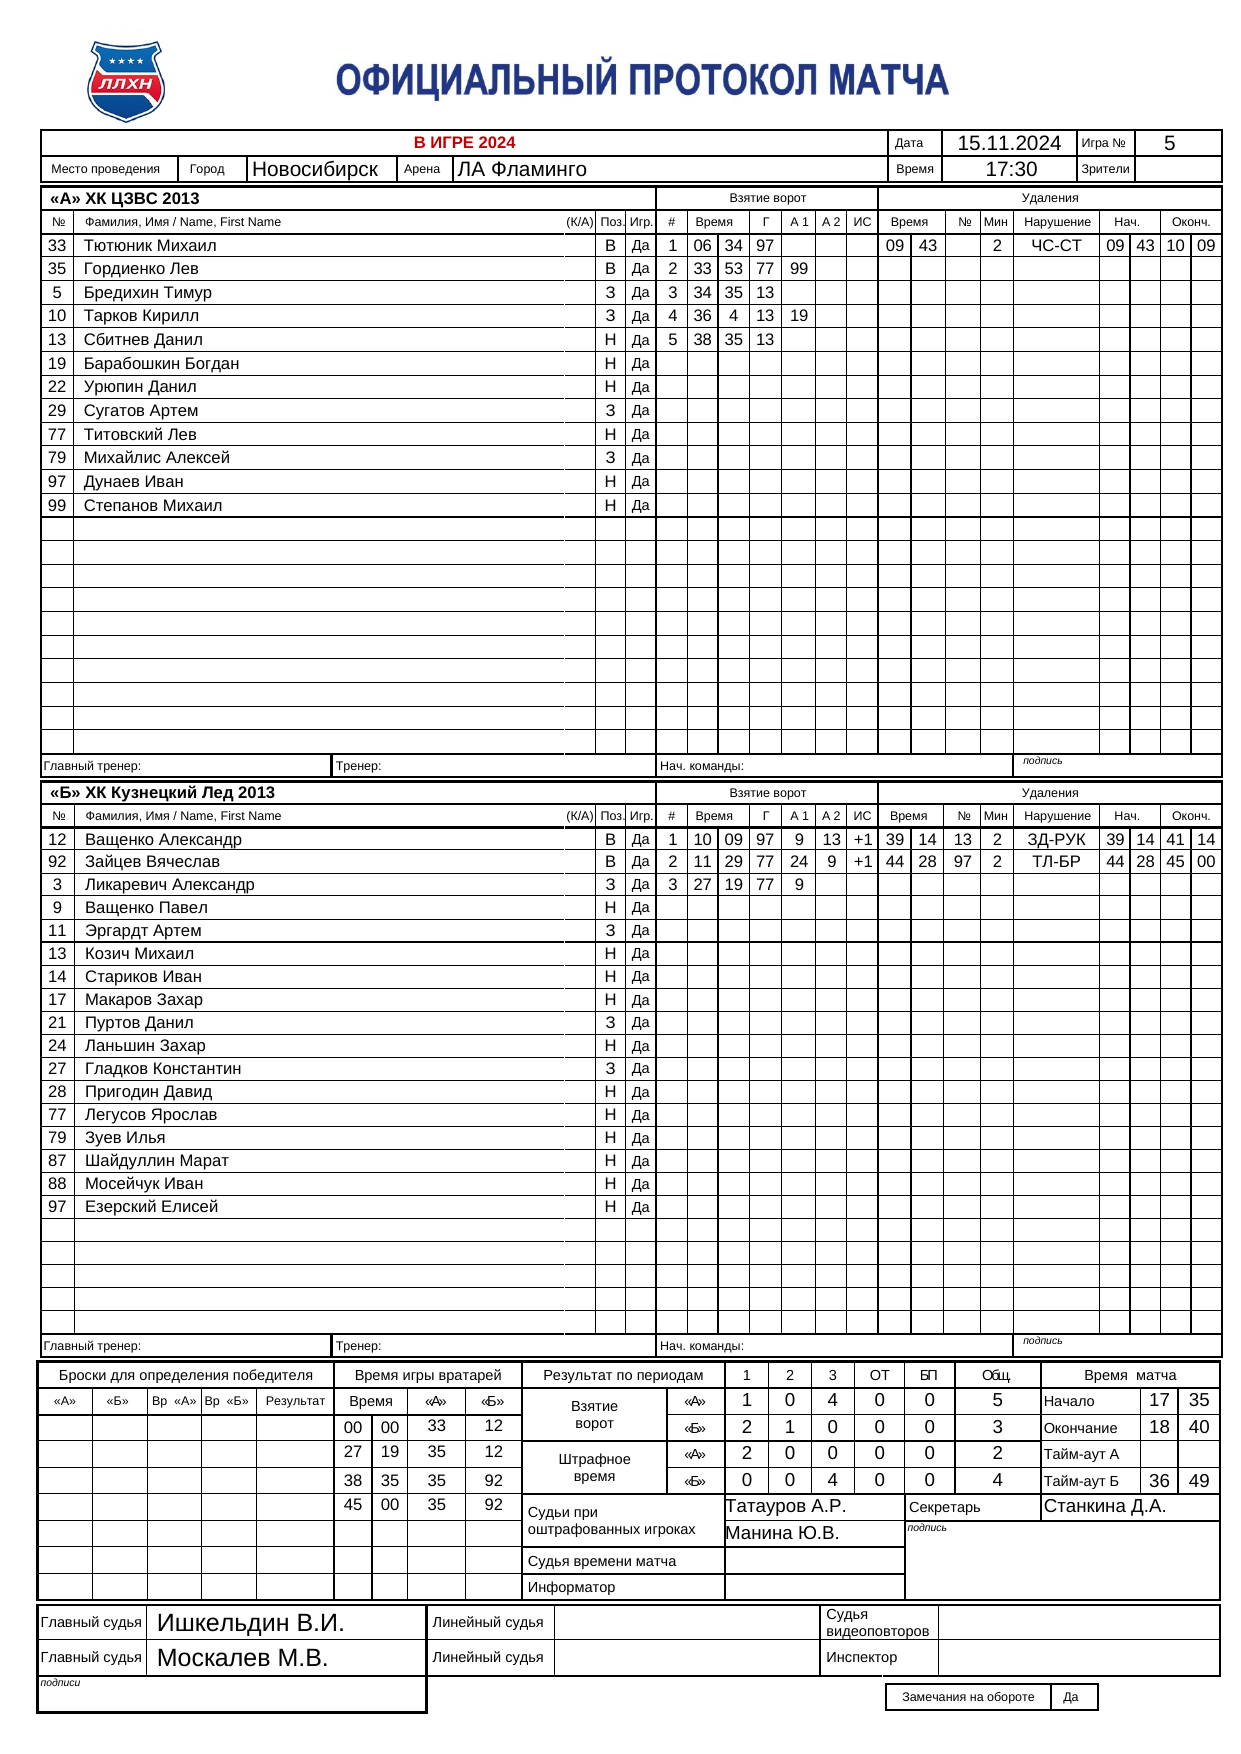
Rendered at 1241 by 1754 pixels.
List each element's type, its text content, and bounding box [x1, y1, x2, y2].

table_cell 43 [1131, 235, 1160, 256]
table_cell [946, 588, 980, 611]
table_cell [657, 1196, 687, 1218]
table_cell [1192, 1311, 1221, 1333]
table_cell [750, 423, 781, 445]
table_cell [1014, 328, 1099, 351]
table_cell [657, 966, 687, 987]
table_cell [202, 1468, 256, 1493]
table_cell [1192, 1265, 1221, 1287]
table_cell [782, 1081, 815, 1103]
table_cell Окончание [1042, 1415, 1140, 1440]
table_cell 12 [466, 1416, 521, 1440]
table_cell 11 [42, 920, 74, 941]
table_cell [1192, 920, 1221, 941]
table_cell ЗД-РУК [1014, 829, 1099, 849]
table_cell [688, 1311, 717, 1333]
table_cell [565, 494, 595, 516]
table_cell [93, 1547, 147, 1573]
table_cell [1014, 518, 1099, 540]
table_cell [981, 494, 1013, 516]
table_cell «Б » [466, 1389, 521, 1413]
table_cell [847, 1012, 877, 1033]
table_cell [596, 636, 625, 658]
table_cell [1100, 588, 1129, 611]
table_cell [847, 470, 877, 493]
table_cell [657, 541, 687, 564]
table_cell [565, 399, 595, 422]
table_cell Время [688, 211, 749, 233]
table_cell [719, 1150, 749, 1172]
table_cell [565, 257, 595, 280]
table_cell [688, 446, 717, 469]
table_cell 87 [42, 1150, 74, 1172]
table_cell [1014, 257, 1099, 280]
table_cell [39, 1494, 92, 1520]
table_cell [847, 1035, 877, 1057]
table_cell [750, 943, 781, 964]
table_cell [782, 1288, 815, 1310]
table_cell [847, 1081, 877, 1103]
table_cell 2 [657, 257, 687, 280]
table_cell [565, 376, 595, 398]
table_cell [202, 1521, 256, 1546]
table_cell [750, 683, 781, 706]
table_cell [202, 1416, 256, 1440]
table_cell [1100, 1219, 1129, 1241]
table_cell В [596, 257, 625, 280]
table_cell [912, 1173, 943, 1195]
table_cell [750, 446, 781, 469]
table_cell [42, 707, 73, 729]
table_cell [1100, 966, 1129, 987]
table_cell [981, 565, 1013, 587]
table_cell [719, 423, 749, 445]
table_cell [1161, 1288, 1190, 1310]
table_cell 13 [750, 328, 781, 351]
table_cell [74, 541, 564, 564]
table_cell [816, 281, 846, 303]
table_cell [1161, 423, 1190, 445]
table_cell 45 [335, 1494, 371, 1520]
table_cell [565, 730, 595, 753]
table_cell [946, 446, 980, 469]
table_cell Н [596, 494, 625, 516]
table_cell [1192, 588, 1221, 611]
table_cell «А» [39, 1389, 92, 1413]
table_cell [1161, 683, 1190, 706]
table_cell [847, 943, 877, 964]
table_cell [565, 989, 595, 1011]
table_cell [879, 920, 910, 941]
table_cell [879, 518, 910, 540]
table_cell [946, 423, 980, 445]
table_cell А 2 [816, 211, 846, 233]
table_cell [1131, 1150, 1160, 1172]
table_cell [1192, 305, 1221, 327]
table_cell [466, 1521, 521, 1546]
table_cell [816, 376, 846, 398]
table_cell 14 [1131, 829, 1160, 849]
table_cell 2 [726, 1442, 768, 1467]
table_cell [912, 1012, 943, 1033]
table_cell [847, 966, 877, 987]
table_cell 1 [769, 1415, 811, 1440]
table_cell [74, 707, 564, 729]
table_cell 35 [373, 1468, 407, 1493]
table_cell [1100, 518, 1129, 540]
table_cell [782, 541, 815, 564]
table_cell [1161, 588, 1190, 611]
table_cell [688, 518, 717, 540]
table_cell В [596, 829, 625, 849]
table_cell [946, 399, 980, 422]
table_cell Город [179, 157, 246, 181]
table_cell [565, 328, 595, 351]
table_cell Н [596, 943, 625, 964]
table_cell [1192, 494, 1221, 516]
table_cell Судья времени матча [523, 1548, 724, 1573]
table_cell [1014, 1311, 1099, 1333]
table_cell [981, 896, 1013, 918]
table_header 15.11.2024 [943, 131, 1076, 155]
table_cell [1161, 989, 1190, 1011]
table_cell [1014, 612, 1099, 634]
table_cell [1192, 352, 1221, 374]
table_cell [1161, 376, 1190, 398]
table_cell Н [596, 423, 625, 445]
table_cell [688, 683, 717, 706]
table_cell З [596, 281, 625, 303]
table_cell [1131, 989, 1160, 1011]
table_cell [912, 423, 945, 445]
table_cell [657, 1242, 687, 1264]
table_cell [565, 541, 595, 564]
table_cell [981, 541, 1013, 564]
table_cell [750, 612, 781, 634]
table_cell [1131, 1035, 1160, 1057]
table_cell [816, 683, 846, 706]
table_cell [981, 1288, 1013, 1310]
table_cell Главный судья [39, 1606, 146, 1639]
table_cell [1131, 446, 1160, 469]
table_cell Гордиенко Лев [74, 257, 564, 280]
table_cell [1192, 1104, 1221, 1126]
table_cell «Б» [668, 1415, 724, 1440]
table_cell [1192, 565, 1221, 587]
table_cell [657, 399, 687, 422]
table_cell 35 [719, 281, 749, 303]
table_cell подпись [906, 1522, 1219, 1599]
table_cell [1161, 1265, 1190, 1287]
table_cell [1014, 1265, 1099, 1287]
table_cell [912, 874, 943, 895]
table_header Взятие ворот [657, 188, 877, 209]
table_cell [93, 1521, 147, 1546]
table_cell [1131, 1242, 1160, 1264]
table_cell Результат [257, 1389, 333, 1413]
table_cell [1100, 683, 1129, 706]
table_cell [657, 470, 687, 493]
table_cell [148, 1547, 201, 1573]
table_cell [847, 730, 877, 753]
table_cell [782, 989, 815, 1011]
table_cell [816, 518, 846, 540]
table_cell [596, 1311, 625, 1333]
table_cell Начало [1042, 1389, 1140, 1413]
table_cell [879, 966, 910, 987]
table_cell [782, 1173, 815, 1195]
table_cell [1014, 352, 1099, 374]
table_cell [657, 1081, 687, 1103]
table_cell [1192, 1127, 1221, 1149]
table_cell Да [626, 1196, 655, 1218]
table_cell [782, 494, 815, 516]
table_cell 2 [981, 829, 1013, 849]
table_cell [565, 1265, 595, 1287]
table_cell Главный тренер: [42, 755, 330, 776]
table_cell 0 [905, 1468, 954, 1493]
table_cell 88 [42, 1173, 74, 1195]
table_cell «Б» [668, 1468, 724, 1493]
table_cell [1131, 1012, 1160, 1033]
table_cell 97 [750, 829, 781, 849]
table_cell [75, 1242, 564, 1264]
table_cell [1161, 1035, 1190, 1057]
table_cell [74, 636, 564, 658]
table_cell Мин [981, 805, 1013, 826]
table_cell [42, 636, 73, 658]
table_cell [1161, 896, 1190, 918]
table_cell [1161, 707, 1190, 729]
table_cell [847, 588, 877, 611]
table_cell 77 [750, 850, 781, 872]
table_cell [257, 1416, 333, 1440]
table_cell [782, 1242, 815, 1264]
table_cell Зайцев Вячеслав [75, 850, 564, 872]
table_cell [1192, 1219, 1221, 1241]
table_cell [782, 376, 815, 398]
table_cell [879, 541, 910, 564]
table_cell [847, 376, 877, 398]
table_cell [719, 1288, 749, 1310]
table_cell [1100, 636, 1129, 658]
table_cell [688, 1265, 717, 1287]
table_cell Тайм-аут Б [1042, 1468, 1140, 1493]
table_cell [847, 896, 877, 918]
table_cell 09 [1192, 235, 1221, 256]
table_cell 9 [782, 829, 815, 849]
table_cell Макаров Захар [75, 989, 564, 1011]
table_cell Мин [981, 211, 1013, 233]
table_cell [1014, 588, 1099, 611]
table_cell [944, 966, 980, 987]
table_cell [1100, 494, 1129, 516]
table_cell [912, 257, 945, 280]
table_cell [816, 1311, 846, 1333]
table_cell [1131, 470, 1160, 493]
table_cell [879, 874, 910, 895]
table_cell [946, 541, 980, 564]
table_cell Н [596, 1035, 625, 1057]
table_cell [626, 565, 655, 587]
table_cell [816, 1219, 846, 1241]
table_cell [719, 1242, 749, 1264]
table_cell [847, 1311, 877, 1333]
table_cell 2 [981, 850, 1013, 872]
table_cell Время [879, 211, 945, 233]
table_cell [1100, 896, 1129, 918]
table_header Удаления [879, 188, 1221, 209]
table_cell [75, 1288, 564, 1310]
table_cell [148, 1441, 201, 1467]
table_cell [719, 541, 749, 564]
table_cell 4 [657, 305, 687, 327]
table_cell [847, 1058, 877, 1079]
table_cell Пуртов Данил [75, 1012, 564, 1033]
table_cell [657, 636, 687, 658]
table_cell [944, 943, 980, 964]
table_cell [626, 683, 655, 706]
table_cell [782, 235, 815, 256]
table_header 3 [812, 1363, 854, 1387]
table_cell [1100, 1242, 1129, 1264]
table_cell Да [626, 423, 655, 445]
table_cell [946, 257, 980, 280]
table_cell 00 [335, 1416, 371, 1440]
table_cell [782, 588, 815, 611]
table_cell 2 [726, 1415, 768, 1440]
table_cell [981, 1035, 1013, 1057]
table_cell [1100, 399, 1129, 422]
table_cell [1014, 966, 1099, 987]
table_cell 40 [1179, 1415, 1219, 1440]
table_cell 0 [726, 1468, 768, 1493]
table_cell [626, 1288, 655, 1310]
table_cell [39, 1574, 92, 1599]
table_cell [565, 1288, 595, 1310]
table_cell [1014, 1012, 1099, 1033]
table_cell [879, 470, 910, 493]
table_cell 0 [905, 1415, 954, 1440]
table_cell [847, 1173, 877, 1195]
table_cell [1014, 1173, 1099, 1195]
table_cell [1192, 966, 1221, 987]
table_cell [1131, 943, 1160, 964]
table_cell [719, 920, 749, 941]
table_cell Н [596, 376, 625, 398]
table_cell [93, 1441, 147, 1467]
table_cell Ващенко Павел [75, 896, 564, 918]
table_header Время матча [1042, 1363, 1219, 1387]
table_cell [1161, 612, 1190, 634]
table_cell [816, 612, 846, 634]
table_cell Линейный судья [428, 1606, 554, 1639]
table_cell Н [596, 989, 625, 1011]
table_cell [565, 896, 595, 918]
table_cell [565, 470, 595, 493]
table_cell [847, 1242, 877, 1264]
table_cell Мосейчук Иван [75, 1173, 564, 1195]
table_cell [750, 1173, 781, 1195]
table_cell [565, 1012, 595, 1033]
table_cell [750, 518, 781, 540]
table_cell [373, 1547, 407, 1573]
table_cell Шайдуллин Марат [75, 1150, 564, 1172]
table_cell [944, 1012, 980, 1033]
table_cell [688, 1081, 717, 1103]
table_cell [981, 305, 1013, 327]
table_cell [981, 920, 1013, 941]
table_cell 13 [750, 281, 781, 303]
table_cell [750, 399, 781, 422]
table_cell 10 [1161, 235, 1190, 256]
table_cell [1192, 683, 1221, 706]
table_cell [750, 541, 781, 564]
table_cell Главный тренер: [42, 1335, 330, 1356]
table_cell [912, 1219, 943, 1241]
table_cell [688, 399, 717, 422]
table_cell Н [596, 470, 625, 493]
table_cell [1131, 1196, 1160, 1218]
table_cell [39, 1416, 92, 1440]
table_cell [719, 1265, 749, 1287]
table_cell [42, 541, 73, 564]
table_cell [565, 1035, 595, 1057]
table_cell [816, 494, 846, 516]
table_cell [782, 352, 815, 374]
table_cell 10 [688, 829, 717, 849]
table_cell [912, 1288, 943, 1310]
table_cell [93, 1468, 147, 1493]
table_cell [981, 989, 1013, 1011]
table_cell [657, 1265, 687, 1287]
table_cell Москалев М.В. [147, 1640, 425, 1675]
table_cell № [944, 805, 980, 826]
table_cell # [657, 805, 687, 826]
table_cell 97 [750, 235, 781, 256]
table_cell [782, 399, 815, 422]
table_cell [596, 518, 625, 540]
table_cell 0 [812, 1442, 854, 1467]
table_cell [847, 446, 877, 469]
table_cell [688, 470, 717, 493]
table_header «Б» ХК Кузнецкий Лед 2013 [42, 783, 655, 803]
table_cell Да [626, 920, 655, 941]
table_cell [596, 1288, 625, 1310]
table_cell Нач. команды: [657, 755, 1012, 776]
table_cell [750, 1081, 781, 1103]
table_cell [816, 1242, 846, 1264]
table_cell [719, 446, 749, 469]
table_cell [719, 352, 749, 374]
table_cell [912, 1104, 943, 1126]
table_cell [879, 257, 910, 280]
table_cell [816, 1104, 846, 1126]
table_cell 39 [879, 829, 910, 849]
table_cell 13 [944, 829, 980, 849]
table_cell Да [626, 281, 655, 303]
table_cell [726, 1575, 904, 1599]
table_cell [981, 1196, 1013, 1218]
table_cell [879, 1035, 910, 1057]
table_cell Легусов Ярослав [75, 1104, 564, 1126]
table_cell [981, 1012, 1013, 1033]
table_cell [688, 989, 717, 1011]
table_cell [879, 1288, 910, 1310]
table_cell [657, 612, 687, 634]
table_cell [946, 470, 980, 493]
table_cell [782, 1219, 815, 1241]
table_cell [879, 1242, 910, 1264]
table_cell 19 [719, 874, 749, 895]
table_cell [428, 1677, 882, 1711]
table_cell [1161, 257, 1190, 280]
table_cell «А» [408, 1389, 465, 1413]
table_cell [847, 518, 877, 540]
table_cell [1161, 1311, 1190, 1333]
table_cell 9 [42, 896, 74, 918]
table_cell [939, 1606, 1219, 1639]
table_cell [148, 1521, 201, 1546]
table_header Дата [889, 131, 941, 155]
table_cell [1100, 1012, 1129, 1033]
table_cell [1100, 989, 1129, 1011]
table_cell [688, 636, 717, 658]
table_cell [782, 1150, 815, 1172]
table_cell Да [626, 896, 655, 918]
table_cell [1161, 399, 1190, 422]
table_cell 41 [1161, 829, 1190, 849]
table_cell [879, 730, 910, 753]
table_cell 2 [981, 235, 1013, 256]
table_cell Время [335, 1389, 407, 1413]
table_cell [1131, 683, 1160, 706]
table_cell [816, 707, 846, 729]
table_cell 06 [688, 235, 717, 256]
table_cell [626, 730, 655, 753]
table_cell [1192, 1288, 1221, 1310]
table_cell [912, 989, 943, 1011]
table_cell [565, 612, 595, 634]
table_cell [1192, 1035, 1221, 1057]
table_cell 10 [42, 305, 73, 327]
table_cell [93, 1574, 147, 1599]
table_cell А 1 [782, 805, 815, 826]
table_cell 97 [42, 470, 73, 493]
table_header Броски для определения победителя [39, 1363, 333, 1387]
table_cell [1100, 565, 1129, 587]
table_cell 19 [782, 305, 815, 327]
table_cell [847, 1196, 877, 1218]
table_cell Оконч. [1161, 805, 1221, 826]
table_cell [1014, 470, 1099, 493]
table_cell 1 [657, 829, 687, 849]
table_cell [1131, 1311, 1160, 1333]
table_cell подпись [1014, 1335, 1221, 1356]
table_cell [626, 1242, 655, 1264]
table_cell [750, 1196, 781, 1218]
table_header 2 [769, 1363, 811, 1387]
table_cell [565, 565, 595, 587]
table_cell [626, 541, 655, 564]
table_cell Поз. [596, 805, 625, 826]
table_cell [981, 257, 1013, 280]
table_cell Да [626, 1058, 655, 1079]
table_cell [912, 1196, 943, 1218]
table_cell Штрафное время [523, 1442, 666, 1493]
table_cell [42, 612, 73, 634]
table_cell [816, 920, 846, 941]
table_cell [1100, 305, 1129, 327]
table_cell 14 [912, 829, 943, 849]
table_cell [719, 1081, 749, 1103]
table_cell 0 [905, 1442, 954, 1467]
table_cell [750, 376, 781, 398]
table_cell подписи [39, 1677, 425, 1711]
table_cell [408, 1521, 465, 1546]
table_cell [847, 1219, 877, 1241]
table_cell [1100, 1311, 1129, 1333]
table_cell 92 [466, 1468, 521, 1493]
table_cell 38 [335, 1468, 371, 1493]
table_cell Титовский Лев [74, 423, 564, 445]
table_cell [912, 305, 945, 327]
table_cell 49 [1179, 1468, 1219, 1493]
table_cell [1131, 920, 1160, 941]
table_cell 24 [782, 850, 815, 872]
table_cell [879, 1219, 910, 1241]
table_cell [1014, 1081, 1099, 1103]
table_cell [981, 1219, 1013, 1241]
table_cell [657, 896, 687, 918]
table_cell [1192, 399, 1221, 422]
table_cell [565, 1058, 595, 1079]
table_cell [750, 1311, 781, 1333]
table_cell [816, 1035, 846, 1057]
table_cell 09 [719, 829, 749, 849]
table_cell Информатор [523, 1575, 724, 1599]
table_cell [335, 1547, 371, 1573]
table_cell [1100, 1081, 1129, 1103]
table_cell [1192, 707, 1221, 729]
table_cell [879, 1265, 910, 1287]
table_cell Да [626, 352, 655, 374]
table_cell Ликаревич Александр [75, 874, 564, 895]
table_header Замечания на обороте [887, 1685, 1050, 1709]
table_cell [912, 966, 943, 987]
table_cell [1192, 612, 1221, 634]
table_cell [981, 446, 1013, 469]
table_cell [1014, 565, 1099, 587]
table_cell [847, 494, 877, 516]
table_cell 77 [750, 257, 781, 280]
table_cell [565, 707, 595, 729]
table_cell 00 [373, 1416, 407, 1440]
table_cell [42, 565, 73, 587]
table_cell [1014, 683, 1099, 706]
table_cell [847, 399, 877, 422]
table_cell «Б» [93, 1389, 147, 1413]
table_cell [912, 541, 945, 564]
table_cell [782, 446, 815, 469]
table_cell Стариков Иван [75, 966, 564, 987]
table_cell [719, 588, 749, 611]
table_cell [912, 1058, 943, 1079]
table_cell [1014, 1150, 1099, 1172]
table_cell 4 [812, 1468, 854, 1493]
table_cell [944, 1219, 980, 1241]
table_cell [626, 1311, 655, 1333]
table_cell 22 [42, 376, 73, 398]
table_cell [1100, 470, 1129, 493]
table_cell [1100, 1196, 1129, 1218]
table_cell [688, 920, 717, 941]
table_cell 34 [719, 235, 749, 256]
table_cell [847, 423, 877, 445]
table_cell Татауров А.Р. [726, 1495, 904, 1520]
table_cell Игр. [626, 211, 655, 233]
table_cell [688, 707, 717, 729]
table_cell [1131, 281, 1160, 303]
table_cell [719, 399, 749, 422]
table_cell [879, 1081, 910, 1103]
table_cell [816, 423, 846, 445]
table_cell [74, 565, 564, 587]
table_cell [816, 305, 846, 327]
table_cell [75, 1311, 564, 1333]
table_cell [912, 1127, 943, 1149]
table_cell [1100, 920, 1129, 941]
table_cell [1161, 920, 1190, 941]
table_cell 35 [408, 1494, 465, 1520]
table_cell [912, 730, 945, 753]
table_cell [726, 1548, 904, 1573]
table_cell [719, 659, 749, 682]
table_cell [847, 305, 877, 327]
table_cell Н [596, 1104, 625, 1126]
table_cell [1161, 943, 1190, 964]
table_cell [75, 1219, 564, 1241]
table_cell Да [626, 850, 655, 872]
table_cell [657, 1311, 687, 1333]
table_cell [257, 1547, 333, 1573]
table_cell [847, 235, 877, 256]
table_cell [981, 518, 1013, 540]
table_cell [257, 1494, 333, 1520]
table_cell [946, 305, 980, 327]
table_cell Время [879, 805, 943, 826]
table_cell [1014, 423, 1099, 445]
table_cell «А» [668, 1389, 724, 1413]
table_cell [1014, 896, 1099, 918]
table_cell [1014, 1127, 1099, 1149]
table_cell [1131, 376, 1160, 398]
table_cell 11 [688, 850, 717, 872]
table_cell [912, 376, 945, 398]
table_cell «А» [668, 1442, 724, 1467]
table_cell [688, 541, 717, 564]
table_cell [1100, 730, 1129, 753]
table_cell [657, 1035, 687, 1057]
table_cell Место проведения [42, 157, 177, 181]
table_cell 28 [912, 850, 943, 872]
table_cell [1192, 874, 1221, 895]
table_cell [565, 281, 595, 303]
table_cell [912, 896, 943, 918]
table_cell [596, 565, 625, 587]
table_cell [1131, 1058, 1160, 1079]
table_cell [1100, 281, 1129, 303]
table_cell [688, 588, 717, 611]
table_cell [782, 328, 815, 351]
table_cell [657, 376, 687, 398]
table_cell [981, 659, 1013, 682]
table_cell Взятие ворот [523, 1389, 666, 1440]
table_cell [981, 588, 1013, 611]
table_cell 4 [719, 305, 749, 327]
table_cell +1 [847, 850, 877, 872]
table_cell [626, 1265, 655, 1287]
table_cell [1100, 446, 1129, 469]
table_cell 45 [1161, 850, 1190, 872]
table_cell [879, 281, 910, 303]
table_cell [816, 636, 846, 658]
table_cell [816, 730, 846, 753]
table_cell [688, 565, 717, 587]
table_cell [1014, 1288, 1099, 1310]
table_cell [1100, 376, 1129, 398]
table_cell [879, 376, 910, 398]
table_cell [1131, 1104, 1160, 1126]
table_cell [39, 1521, 92, 1546]
table_cell Вр «Б» [202, 1389, 256, 1413]
table_cell [42, 659, 73, 682]
table_cell 38 [688, 328, 717, 351]
table_cell [555, 1606, 819, 1639]
table_cell [688, 1127, 717, 1149]
table_cell Ланьшин Захар [75, 1035, 564, 1057]
table_cell 35 [42, 257, 73, 280]
table_cell 0 [812, 1415, 854, 1440]
table_cell [626, 659, 655, 682]
table_cell Дунаев Иван [74, 470, 564, 493]
table_cell 79 [42, 446, 73, 469]
table_cell [1131, 328, 1160, 351]
table_cell [1100, 423, 1129, 445]
table_cell [1014, 1058, 1099, 1079]
table_cell [596, 707, 625, 729]
table_cell [782, 281, 815, 303]
table_cell Зуев Илья [75, 1127, 564, 1149]
table_cell Г [750, 805, 781, 826]
table_cell [1014, 1104, 1099, 1126]
table_cell [565, 1127, 595, 1149]
table_cell [657, 494, 687, 516]
table_cell [42, 1219, 74, 1241]
table_cell [879, 399, 910, 422]
table_cell Оконч. [1161, 211, 1221, 233]
table_cell [1014, 494, 1099, 516]
table_cell [657, 943, 687, 964]
table_cell [981, 730, 1013, 753]
table_cell [750, 989, 781, 1011]
table_cell 77 [42, 1104, 74, 1126]
table_cell Главный судья [39, 1640, 146, 1675]
table_cell [93, 1494, 147, 1520]
table_cell 97 [944, 850, 980, 872]
table_cell [257, 1574, 333, 1599]
table_cell А 1 [782, 211, 815, 233]
table_cell [688, 730, 717, 753]
table_cell [42, 588, 73, 611]
table_cell Н [596, 1127, 625, 1149]
table_cell [1100, 612, 1129, 634]
table_cell [688, 1288, 717, 1310]
table_cell [688, 659, 717, 682]
table_cell [847, 659, 877, 682]
table_cell Время [688, 805, 749, 826]
table_cell 44 [879, 850, 910, 872]
table_cell [1100, 328, 1129, 351]
table_cell [1014, 636, 1099, 658]
table_cell [1131, 896, 1160, 918]
table_cell [202, 1441, 256, 1467]
table_cell [466, 1574, 521, 1599]
table_cell [912, 1035, 943, 1057]
table_cell [816, 659, 846, 682]
table_cell [1131, 1288, 1160, 1310]
table_cell [1014, 376, 1099, 398]
table_cell [847, 1265, 877, 1287]
table_cell [657, 1173, 687, 1195]
table_cell [946, 376, 980, 398]
table_cell [782, 423, 815, 445]
table_cell № [42, 805, 74, 826]
table_cell [750, 1242, 781, 1264]
table_cell [912, 943, 943, 964]
table_cell [944, 1127, 980, 1149]
table_cell [657, 683, 687, 706]
table_cell 00 [373, 1494, 407, 1520]
table_cell 27 [688, 874, 717, 895]
table_cell [912, 920, 943, 941]
table_cell 79 [42, 1127, 74, 1149]
table_cell 29 [42, 399, 73, 422]
table_cell [688, 612, 717, 634]
table_cell [719, 518, 749, 540]
table_cell [782, 1058, 815, 1079]
table_cell [912, 470, 945, 493]
table_cell [1161, 565, 1190, 587]
table_cell [466, 1547, 521, 1573]
table_cell [565, 1196, 595, 1218]
table_cell [1100, 1265, 1129, 1287]
table_cell [719, 612, 749, 634]
table_cell 77 [750, 874, 781, 895]
table_cell [565, 966, 595, 987]
table_cell подпись [1014, 755, 1221, 776]
table_cell [1014, 659, 1099, 682]
table_cell 17:30 [943, 157, 1076, 181]
table_cell 33 [688, 257, 717, 280]
table_cell [1192, 730, 1221, 753]
table_cell ИС [847, 805, 877, 826]
table_cell Игр. [626, 805, 655, 826]
table_cell [74, 612, 564, 634]
table_cell [1131, 518, 1160, 540]
table_cell [719, 1035, 749, 1057]
table_cell [1192, 446, 1221, 469]
table_cell [626, 1219, 655, 1241]
table_cell З [596, 920, 625, 941]
table_cell [879, 446, 910, 469]
table_cell З [596, 1058, 625, 1079]
table_header Результат по периодам [523, 1363, 724, 1387]
table_cell [1131, 565, 1160, 587]
table_cell [750, 659, 781, 682]
table_cell [912, 1081, 943, 1103]
table_cell [719, 1104, 749, 1126]
table_cell 3 [42, 874, 74, 895]
table_cell [1014, 920, 1099, 941]
table_cell [1192, 989, 1221, 1011]
table_cell [847, 281, 877, 303]
table_cell Да [626, 829, 655, 849]
table_cell 36 [688, 305, 717, 327]
table_cell [688, 1173, 717, 1195]
table_cell [816, 352, 846, 374]
table_cell [1161, 1012, 1190, 1033]
table_cell 0 [769, 1468, 811, 1493]
table_cell [816, 943, 846, 964]
table_header БП [905, 1363, 954, 1387]
table_cell [657, 565, 687, 587]
table_cell [879, 989, 910, 1011]
table_cell [847, 541, 877, 564]
table_cell [946, 494, 980, 516]
table_cell [816, 966, 846, 987]
table_cell Н [596, 1150, 625, 1172]
table_cell [981, 1058, 1013, 1079]
table_cell [148, 1468, 201, 1493]
table_cell [1131, 659, 1160, 682]
table_cell Н [596, 1081, 625, 1103]
table_cell Время [889, 157, 941, 181]
table_cell [750, 1012, 781, 1033]
table_cell [657, 1127, 687, 1149]
table_cell 27 [335, 1441, 371, 1467]
table_cell [596, 730, 625, 753]
table_cell 77 [42, 423, 73, 445]
table_cell [257, 1521, 333, 1546]
table_cell № [946, 211, 980, 233]
table_cell [782, 683, 815, 706]
table_cell [782, 1104, 815, 1126]
table_cell Манина Ю.В. [726, 1521, 904, 1546]
table_cell Фамилия, Имя / Name, First Name [74, 211, 565, 233]
table_cell Нач. [1100, 211, 1160, 233]
table_cell [1100, 1288, 1129, 1310]
table_cell [944, 1035, 980, 1057]
table_cell Н [596, 352, 625, 374]
table_cell [257, 1468, 333, 1493]
table_cell [1100, 1150, 1129, 1172]
table_cell Да [626, 235, 655, 256]
table_cell Фамилия, Имя / Name, First Name [75, 805, 565, 826]
table_cell [1100, 1035, 1129, 1057]
table_cell [912, 446, 945, 469]
table_cell Козич Михаил [75, 943, 564, 964]
table_cell (К/А) [565, 211, 595, 233]
table_cell [946, 636, 980, 658]
table_cell [688, 1058, 717, 1079]
table_cell 19 [42, 352, 73, 374]
table_cell [565, 518, 595, 540]
table_cell [946, 235, 980, 256]
table_cell [944, 1081, 980, 1103]
table_cell [688, 966, 717, 987]
table_cell [565, 1242, 595, 1264]
table_cell [782, 896, 815, 918]
table_cell [944, 1058, 980, 1079]
table_cell Н [596, 1173, 625, 1195]
table_cell [688, 376, 717, 398]
table_cell [596, 683, 625, 706]
table_cell [912, 612, 945, 634]
table_cell [981, 612, 1013, 634]
table_cell [944, 874, 980, 895]
table_cell [1131, 874, 1160, 895]
table_cell [816, 446, 846, 469]
table_cell +1 [847, 829, 877, 849]
table_cell [816, 989, 846, 1011]
table_cell 14 [1192, 829, 1221, 849]
table_cell 29 [719, 850, 749, 872]
table_cell [879, 423, 910, 445]
table_cell Новосибирск [248, 157, 396, 181]
table_cell [847, 1104, 877, 1126]
table_cell [912, 518, 945, 540]
table_cell Да [626, 1081, 655, 1103]
table_cell [1100, 257, 1129, 280]
table_cell [944, 920, 980, 941]
table_cell 09 [879, 235, 910, 256]
table_cell [750, 1104, 781, 1126]
table_cell [688, 896, 717, 918]
table_cell [719, 1127, 749, 1149]
table_cell Урюпин Данил [74, 376, 564, 398]
table_cell [1161, 1196, 1190, 1218]
table_cell [816, 1058, 846, 1079]
table_cell Станкина Д.А. [1042, 1495, 1219, 1520]
table_cell [847, 1288, 877, 1310]
table_cell [555, 1640, 819, 1675]
table_cell [1100, 874, 1129, 895]
table_cell [42, 683, 73, 706]
table_cell 18 [1141, 1415, 1177, 1440]
table_cell [74, 730, 564, 753]
table_cell [912, 1311, 943, 1333]
table_cell [93, 1416, 147, 1440]
table_cell [657, 989, 687, 1011]
table_cell [1014, 446, 1099, 469]
table_cell [944, 1196, 980, 1218]
table_cell [750, 1219, 781, 1241]
table_cell [847, 352, 877, 374]
table_cell [1161, 1173, 1190, 1195]
table_cell [688, 1196, 717, 1218]
table_cell [719, 494, 749, 516]
table_cell [719, 730, 749, 753]
table_cell [74, 683, 564, 706]
table_cell В [596, 850, 625, 872]
table_cell [782, 966, 815, 987]
table_cell Вр «А» [148, 1389, 201, 1413]
table_cell [912, 399, 945, 422]
table_cell [981, 707, 1013, 729]
table_cell Н [596, 328, 625, 351]
table_cell [148, 1416, 201, 1440]
table_cell [879, 683, 910, 706]
table_cell Да [626, 1173, 655, 1195]
table_cell З [596, 874, 625, 895]
table_cell [847, 328, 877, 351]
table_cell [42, 1265, 74, 1287]
table_cell [816, 1081, 846, 1103]
table_cell Михайлис Алексей [74, 446, 564, 469]
table_cell Да [626, 1035, 655, 1057]
table_cell [816, 1265, 846, 1287]
table_cell [657, 1012, 687, 1033]
table_cell 0 [855, 1442, 904, 1467]
table_cell [750, 1035, 781, 1057]
table_cell [912, 659, 945, 682]
table_cell 27 [42, 1058, 74, 1079]
table_cell [816, 896, 846, 918]
table_cell [719, 1311, 749, 1333]
table_cell [946, 659, 980, 682]
table_cell [657, 423, 687, 445]
table_cell [1192, 1058, 1221, 1079]
table_cell [657, 588, 687, 611]
table_cell [565, 1311, 595, 1333]
table_cell [148, 1574, 201, 1599]
table_cell 28 [1131, 850, 1160, 872]
table_cell [981, 1265, 1013, 1287]
table_cell [912, 1150, 943, 1172]
table_cell [750, 1127, 781, 1149]
table_cell [657, 707, 687, 729]
table_cell [847, 636, 877, 658]
table_cell [74, 518, 564, 540]
table_cell 35 [408, 1468, 465, 1493]
table_cell [816, 470, 846, 493]
table_cell 28 [42, 1081, 74, 1103]
table_cell Да [626, 376, 655, 398]
table_cell 92 [466, 1494, 521, 1520]
table_cell [1131, 1081, 1160, 1103]
table_cell ЛА Фламинго [454, 157, 887, 181]
table_cell [912, 683, 945, 706]
table_cell [42, 518, 73, 540]
table_cell [816, 541, 846, 564]
table_cell Эргардт Артем [75, 920, 564, 941]
table_cell [1161, 1127, 1190, 1149]
table_cell 0 [769, 1389, 811, 1413]
table_cell [565, 636, 595, 658]
table_cell Да [626, 470, 655, 493]
table_cell [565, 352, 595, 374]
table_cell В [596, 235, 625, 256]
table_cell [719, 1058, 749, 1079]
table_cell [1192, 541, 1221, 564]
table_cell Да [626, 989, 655, 1011]
table_cell [944, 1150, 980, 1172]
table_cell 17 [1141, 1389, 1177, 1413]
table_cell [782, 1265, 815, 1287]
table_cell [719, 966, 749, 987]
table_cell 53 [719, 257, 749, 280]
table_cell [750, 352, 781, 374]
table_cell [879, 565, 910, 587]
table_cell [1192, 376, 1221, 398]
table_cell [42, 1242, 74, 1264]
table_cell З [596, 446, 625, 469]
table_cell [879, 1196, 910, 1218]
table_cell [946, 707, 980, 729]
table_cell [596, 1265, 625, 1287]
table_cell [981, 281, 1013, 303]
table_cell [1131, 1265, 1160, 1287]
table_cell Да [626, 446, 655, 469]
table_cell [1161, 1081, 1190, 1103]
table_cell [1161, 874, 1190, 895]
table_cell [879, 352, 910, 374]
table_cell [981, 1127, 1013, 1149]
table_cell [1136, 157, 1221, 181]
table_cell [1192, 518, 1221, 540]
table_cell [1161, 659, 1190, 682]
table_cell [626, 612, 655, 634]
table_cell 1 [726, 1389, 768, 1413]
table_cell [565, 1081, 595, 1103]
table_cell [565, 683, 595, 706]
table_header Игра № [1078, 131, 1134, 155]
table_cell Гладков Константин [75, 1058, 564, 1079]
table_cell [782, 1127, 815, 1149]
table_cell [944, 896, 980, 918]
table_cell [847, 257, 877, 280]
picture [5, 28, 1179, 129]
table_cell [782, 636, 815, 658]
table_cell [879, 1173, 910, 1195]
table_cell ИС [847, 211, 877, 233]
table_cell [596, 659, 625, 682]
table_cell 0 [855, 1389, 904, 1413]
table_cell [1161, 541, 1190, 564]
table_cell # [657, 211, 687, 233]
table_cell 4 [956, 1468, 1040, 1493]
table_cell [912, 565, 945, 587]
table_cell [750, 588, 781, 611]
table_cell Судья видеоповторов [821, 1606, 938, 1639]
table_cell 0 [855, 1415, 904, 1440]
table_cell [626, 636, 655, 658]
table_cell [816, 399, 846, 422]
table_cell [879, 1058, 910, 1079]
table_cell [946, 352, 980, 374]
table_cell [816, 1288, 846, 1310]
table_cell [912, 328, 945, 351]
table_cell Да [626, 966, 655, 987]
table_cell [782, 730, 815, 753]
table_cell Барабошкин Богдан [74, 352, 564, 374]
table_cell [912, 281, 945, 303]
table_cell [1192, 1150, 1221, 1172]
table_cell Да [626, 305, 655, 327]
table_cell [565, 1219, 595, 1241]
table_cell [782, 1035, 815, 1057]
table_cell 39 [1100, 829, 1129, 849]
table_cell [74, 588, 564, 611]
table_cell [750, 730, 781, 753]
table_cell Да [626, 399, 655, 422]
table_cell [944, 1104, 980, 1126]
table_cell 5 [956, 1389, 1040, 1413]
table_cell [981, 1311, 1013, 1333]
table_cell [879, 636, 910, 658]
table_cell [816, 565, 846, 587]
table_cell [688, 943, 717, 964]
table_cell [816, 1150, 846, 1172]
table_cell [719, 470, 749, 493]
table_cell [879, 588, 910, 611]
table_cell [688, 1035, 717, 1057]
table_cell [1192, 423, 1221, 445]
table_cell [981, 683, 1013, 706]
table_cell 2 [657, 850, 687, 872]
table_cell Ишкельдин В.И. [147, 1606, 425, 1639]
table_cell 99 [782, 257, 815, 280]
table_cell [1131, 541, 1160, 564]
table_cell [1100, 707, 1129, 729]
table_cell [657, 446, 687, 469]
table_cell [657, 1058, 687, 1079]
table_cell [1131, 1127, 1160, 1149]
table_cell А 2 [816, 805, 846, 826]
table_cell [719, 989, 749, 1011]
table_header ОТ [855, 1363, 904, 1387]
table_cell [1192, 1242, 1221, 1264]
table_cell [1161, 470, 1190, 493]
table_cell [42, 1288, 74, 1310]
table_cell Поз. [596, 211, 625, 233]
table_cell 35 [408, 1441, 465, 1467]
table_cell [883, 1677, 1220, 1681]
table_cell Да [626, 1104, 655, 1126]
table_cell [565, 423, 595, 445]
table_cell [1192, 281, 1221, 303]
table_cell 12 [466, 1441, 521, 1467]
table_cell 44 [1100, 850, 1129, 872]
table_cell [1192, 1173, 1221, 1195]
table_cell [750, 1265, 781, 1287]
table_cell З [596, 305, 625, 327]
table_cell [657, 352, 687, 374]
table_cell 4 [812, 1389, 854, 1413]
table_cell [944, 1311, 980, 1333]
table_cell [1100, 659, 1129, 682]
table_cell [1131, 352, 1160, 374]
table_cell [782, 1311, 815, 1333]
table_cell [981, 352, 1013, 374]
table_cell Инспектор [821, 1640, 938, 1675]
table_cell [1131, 494, 1160, 516]
table_cell 5 [657, 328, 687, 351]
table_cell Пригодин Давид [75, 1081, 564, 1103]
table_cell Да [626, 1012, 655, 1033]
table_cell [847, 874, 877, 895]
table_cell [657, 730, 687, 753]
table_cell [1099, 1682, 1220, 1711]
table_cell [596, 541, 625, 564]
table_cell [1131, 588, 1160, 611]
table_cell [1192, 896, 1221, 918]
table_cell [1014, 874, 1099, 895]
table_cell Нач. команды: [657, 1335, 1012, 1356]
table_cell 0 [769, 1442, 811, 1467]
table_cell [944, 1173, 980, 1195]
table_cell [1131, 1173, 1160, 1195]
table_cell [981, 943, 1013, 964]
table_cell [657, 1104, 687, 1126]
table_cell 13 [42, 328, 73, 351]
table_cell [981, 1104, 1013, 1126]
table_cell Арена [398, 157, 452, 181]
table_cell [202, 1494, 256, 1520]
table_cell [565, 1173, 595, 1195]
table_cell [688, 423, 717, 445]
table_header 5 [1136, 131, 1221, 155]
table_cell [408, 1574, 465, 1599]
table_cell [981, 1173, 1013, 1195]
table_cell [1161, 281, 1190, 303]
table_cell [1131, 730, 1160, 753]
table_cell ТЛ-БР [1014, 850, 1099, 872]
table_cell [1131, 399, 1160, 422]
table_cell Да [626, 257, 655, 280]
table_cell [847, 683, 877, 706]
table_cell [565, 1150, 595, 1172]
table_cell [1014, 1242, 1099, 1264]
table_cell Ващенко Александр [75, 829, 564, 849]
table_cell 1 [657, 235, 687, 256]
table_cell З [596, 399, 625, 422]
table_cell 99 [42, 494, 73, 516]
table_cell [719, 636, 749, 658]
table_cell [565, 305, 595, 327]
table_cell [879, 1012, 910, 1033]
table_cell Нарушение [1014, 805, 1099, 826]
table_cell [816, 874, 846, 895]
table_cell [719, 707, 749, 729]
table_cell 17 [42, 989, 74, 1011]
table_cell [1192, 257, 1221, 280]
table_cell [816, 1127, 846, 1149]
table_cell 0 [855, 1468, 904, 1493]
table_cell [946, 612, 980, 634]
table_cell Зрители [1078, 157, 1134, 181]
table_cell [75, 1265, 564, 1287]
table_cell [782, 920, 815, 941]
table_cell [981, 328, 1013, 351]
table_cell Н [596, 966, 625, 987]
table_cell [1100, 352, 1129, 374]
table_cell 21 [42, 1012, 74, 1033]
table_cell [981, 874, 1013, 895]
table_cell [1131, 612, 1160, 634]
table_cell [1192, 1012, 1221, 1033]
table_cell [1014, 1035, 1099, 1057]
table_cell [981, 1081, 1013, 1103]
table_cell 3 [956, 1415, 1040, 1440]
table_cell Нарушение [1014, 211, 1099, 233]
table_cell [782, 565, 815, 587]
table_cell [981, 423, 1013, 445]
table_cell [782, 612, 815, 634]
table_cell [565, 235, 595, 256]
table_cell Тренер: [333, 755, 655, 776]
table_cell [565, 874, 595, 895]
table_cell [782, 1012, 815, 1033]
table_cell [981, 399, 1013, 422]
table_cell [1192, 328, 1221, 351]
table_cell [981, 1242, 1013, 1264]
table_cell [719, 1196, 749, 1218]
table_cell 13 [750, 305, 781, 327]
table_cell 35 [719, 328, 749, 351]
table_cell [847, 989, 877, 1011]
table_cell [879, 305, 910, 327]
table_cell 13 [42, 943, 74, 964]
table_cell [39, 1441, 92, 1467]
table_cell [912, 588, 945, 611]
table_cell [719, 1012, 749, 1033]
table_cell [657, 1150, 687, 1172]
table_cell [816, 1173, 846, 1195]
table_cell [912, 494, 945, 516]
table_cell [1014, 730, 1099, 753]
table_cell [1014, 281, 1099, 303]
table_cell [626, 707, 655, 729]
table_cell 36 [1141, 1468, 1177, 1493]
table_cell [1192, 636, 1221, 658]
table_cell [816, 588, 846, 611]
table_cell [626, 588, 655, 611]
table_cell [912, 636, 945, 658]
table_cell [1014, 707, 1099, 729]
table_cell 00 [1192, 850, 1221, 872]
table_cell [719, 683, 749, 706]
table_cell Да [626, 494, 655, 516]
table_cell [1014, 943, 1099, 964]
table_header Да [1052, 1685, 1097, 1709]
table_cell [688, 1104, 717, 1126]
table_cell [1014, 399, 1099, 422]
table_cell [1161, 1150, 1190, 1172]
table_cell 33 [42, 235, 73, 256]
table_cell [1161, 305, 1190, 327]
table_cell Степанов Михаил [74, 494, 564, 516]
table_cell [946, 730, 980, 753]
table_cell [565, 920, 595, 941]
table_cell [42, 1311, 74, 1333]
table_cell [1131, 636, 1160, 658]
table_cell [1100, 943, 1129, 964]
table_cell [847, 1127, 877, 1149]
table_cell [816, 235, 846, 256]
table_header Взятие ворот [657, 783, 877, 803]
table_cell [42, 730, 73, 753]
table_cell [596, 1242, 625, 1264]
table_cell [1161, 1104, 1190, 1126]
table_cell Да [626, 874, 655, 895]
table_cell [847, 920, 877, 941]
table_cell [750, 920, 781, 941]
table_cell [981, 636, 1013, 658]
table_cell [688, 352, 717, 374]
table_cell Нач. [1100, 805, 1160, 826]
table_cell Езерский Елисей [75, 1196, 564, 1218]
table_cell [1141, 1441, 1177, 1467]
table_cell [782, 707, 815, 729]
table_cell [1131, 257, 1160, 280]
table_cell [879, 494, 910, 516]
table_header 1 [726, 1363, 768, 1387]
table_cell [879, 328, 910, 351]
table_header «А» ХК ЦЗВС 2013 [42, 188, 655, 209]
table_cell Н [596, 1196, 625, 1218]
table_cell Н [596, 896, 625, 918]
table_cell [565, 850, 595, 872]
table_cell [719, 943, 749, 964]
table_cell Да [626, 1150, 655, 1172]
table_cell [879, 1311, 910, 1333]
table_cell Бредихин Тимур [74, 281, 564, 303]
table_cell [816, 1196, 846, 1218]
table_cell Да [626, 943, 655, 964]
table_cell [750, 1288, 781, 1310]
table_cell [1014, 305, 1099, 327]
table_cell [1100, 1104, 1129, 1126]
table_cell 34 [688, 281, 717, 303]
table_cell 43 [912, 235, 945, 256]
table_cell [39, 1468, 92, 1493]
table_cell 5 [42, 281, 73, 303]
table_cell [912, 1242, 943, 1264]
table_cell З [596, 1012, 625, 1033]
table_cell 97 [42, 1196, 74, 1218]
table_cell [1161, 352, 1190, 374]
table_cell [719, 376, 749, 398]
table_cell [657, 920, 687, 941]
table_cell Тайм-аут А [1042, 1441, 1140, 1467]
table_cell Тренер: [333, 1335, 655, 1356]
table_cell [1161, 494, 1190, 516]
table_cell Да [626, 1127, 655, 1149]
table_cell [719, 1173, 749, 1195]
table_cell Судьи при оштрафованных игроках [523, 1495, 724, 1546]
table_cell 13 [816, 829, 846, 849]
table_cell Секретарь [906, 1495, 1040, 1520]
table_cell [912, 707, 945, 729]
table_cell [1014, 989, 1099, 1011]
table_cell [1161, 1242, 1190, 1264]
table_cell [1014, 1219, 1099, 1241]
table_cell [1161, 518, 1190, 540]
table_cell [1014, 541, 1099, 564]
table_cell [946, 518, 980, 540]
table_cell [944, 989, 980, 1011]
table_cell [596, 612, 625, 634]
table_cell [750, 966, 781, 987]
table_cell [981, 1150, 1013, 1172]
table_cell 35 [1179, 1389, 1219, 1413]
table_header Время игры вратарей [335, 1363, 521, 1387]
table_cell [816, 1012, 846, 1033]
table_cell [596, 588, 625, 611]
table_cell [1161, 636, 1190, 658]
table_cell [373, 1574, 407, 1599]
table_cell [879, 1150, 910, 1172]
table_cell [1131, 707, 1160, 729]
table_cell [1179, 1441, 1219, 1467]
table_cell [565, 1104, 595, 1126]
table_cell [688, 1012, 717, 1033]
table_cell 19 [373, 1441, 407, 1467]
table_cell [782, 1196, 815, 1218]
table_cell [944, 1265, 980, 1287]
table_cell [879, 612, 910, 634]
table_header Общ. [956, 1363, 1040, 1387]
table_cell [944, 1242, 980, 1264]
table_cell [1100, 1127, 1129, 1149]
table_cell [719, 896, 749, 918]
table_cell [657, 1219, 687, 1241]
table_cell [373, 1521, 407, 1546]
table_cell [1161, 328, 1190, 351]
table_cell [719, 1219, 749, 1241]
table_cell [1161, 1219, 1190, 1241]
table_cell Да [626, 328, 655, 351]
table_cell [750, 565, 781, 587]
table_cell [981, 470, 1013, 493]
table_cell [946, 328, 980, 351]
table_cell [879, 1127, 910, 1149]
table_cell Сугатов Артем [74, 399, 564, 422]
table_cell 92 [42, 850, 74, 872]
table_cell [408, 1547, 465, 1573]
table_cell [946, 281, 980, 303]
table_cell [912, 1265, 943, 1287]
table_cell [39, 1547, 92, 1573]
table_cell [565, 659, 595, 682]
table_cell [688, 1242, 717, 1264]
table_cell [879, 707, 910, 729]
table_cell [1161, 966, 1190, 987]
table_cell [148, 1494, 201, 1520]
table_cell [688, 1150, 717, 1172]
table_cell [565, 829, 595, 849]
table_cell [981, 376, 1013, 398]
table_cell 9 [816, 850, 846, 872]
table_cell 24 [42, 1035, 74, 1057]
table_cell [816, 257, 846, 280]
table_cell [1100, 1173, 1129, 1195]
table_cell [257, 1441, 333, 1467]
table_cell [719, 565, 749, 587]
table_cell [1161, 1058, 1190, 1079]
table_cell № [42, 211, 73, 233]
table_cell [782, 470, 815, 493]
table_cell [1161, 446, 1190, 469]
table_cell Тарков Кирилл [74, 305, 564, 327]
table_cell [565, 943, 595, 964]
table_cell [879, 1104, 910, 1126]
table_cell [750, 636, 781, 658]
table_cell [750, 707, 781, 729]
table_cell [782, 659, 815, 682]
table_cell [944, 1288, 980, 1310]
table_cell [335, 1521, 371, 1546]
table_cell [202, 1547, 256, 1573]
table_cell [1100, 541, 1129, 564]
table_cell [657, 518, 687, 540]
table_cell [202, 1574, 256, 1599]
table_cell [335, 1574, 371, 1599]
table_cell (К/А) [565, 805, 595, 826]
table_cell 3 [657, 874, 687, 895]
table_cell [1192, 470, 1221, 493]
table_cell [565, 588, 595, 611]
table_cell 14 [42, 966, 74, 987]
table_cell [847, 565, 877, 587]
table_cell [816, 328, 846, 351]
table_cell [1014, 1196, 1099, 1218]
table_cell [847, 1150, 877, 1172]
table_cell [782, 943, 815, 964]
table_cell [879, 659, 910, 682]
table_cell [1192, 943, 1221, 964]
table_cell [750, 896, 781, 918]
table_cell [912, 352, 945, 374]
table_cell Сбитнев Данил [74, 328, 564, 351]
table_cell [596, 1219, 625, 1241]
table_cell [1131, 423, 1160, 445]
table_cell [1131, 305, 1160, 327]
table_cell [946, 565, 980, 587]
table_cell [1131, 1219, 1160, 1241]
table_cell [657, 659, 687, 682]
table_cell 2 [956, 1442, 1040, 1467]
table_cell [626, 518, 655, 540]
table_cell [879, 943, 910, 964]
table_cell ЧС-СТ [1014, 235, 1099, 256]
table_cell 12 [42, 829, 74, 849]
table_header Удаления [879, 783, 1221, 803]
table_cell 0 [905, 1389, 954, 1413]
table_cell [1192, 1081, 1221, 1103]
table_cell 9 [782, 874, 815, 895]
table_cell [946, 683, 980, 706]
table_cell [847, 707, 877, 729]
table_header В ИГРЕ 2024 [42, 131, 887, 155]
table_cell [565, 446, 595, 469]
table_cell Г [750, 211, 781, 233]
table_cell [657, 1288, 687, 1310]
table_cell 33 [408, 1416, 465, 1440]
table_cell Линейный судья [428, 1640, 554, 1675]
table_cell [750, 1058, 781, 1079]
table_cell [981, 966, 1013, 987]
table_cell Тютюник Михаил [74, 235, 564, 256]
table_cell 09 [1100, 235, 1129, 256]
table_cell [688, 494, 717, 516]
table_cell [1192, 659, 1221, 682]
table_cell [1100, 1058, 1129, 1079]
table_cell [750, 494, 781, 516]
table_cell [782, 518, 815, 540]
table_cell 3 [657, 281, 687, 303]
table_cell [750, 470, 781, 493]
table_cell [750, 1150, 781, 1172]
table_cell [74, 659, 564, 682]
table_cell [1161, 730, 1190, 753]
table_cell [1131, 966, 1160, 987]
table_cell [847, 612, 877, 634]
table_cell [879, 896, 910, 918]
table_cell [688, 1219, 717, 1241]
table_cell [939, 1640, 1219, 1675]
table_cell [1192, 1196, 1221, 1218]
